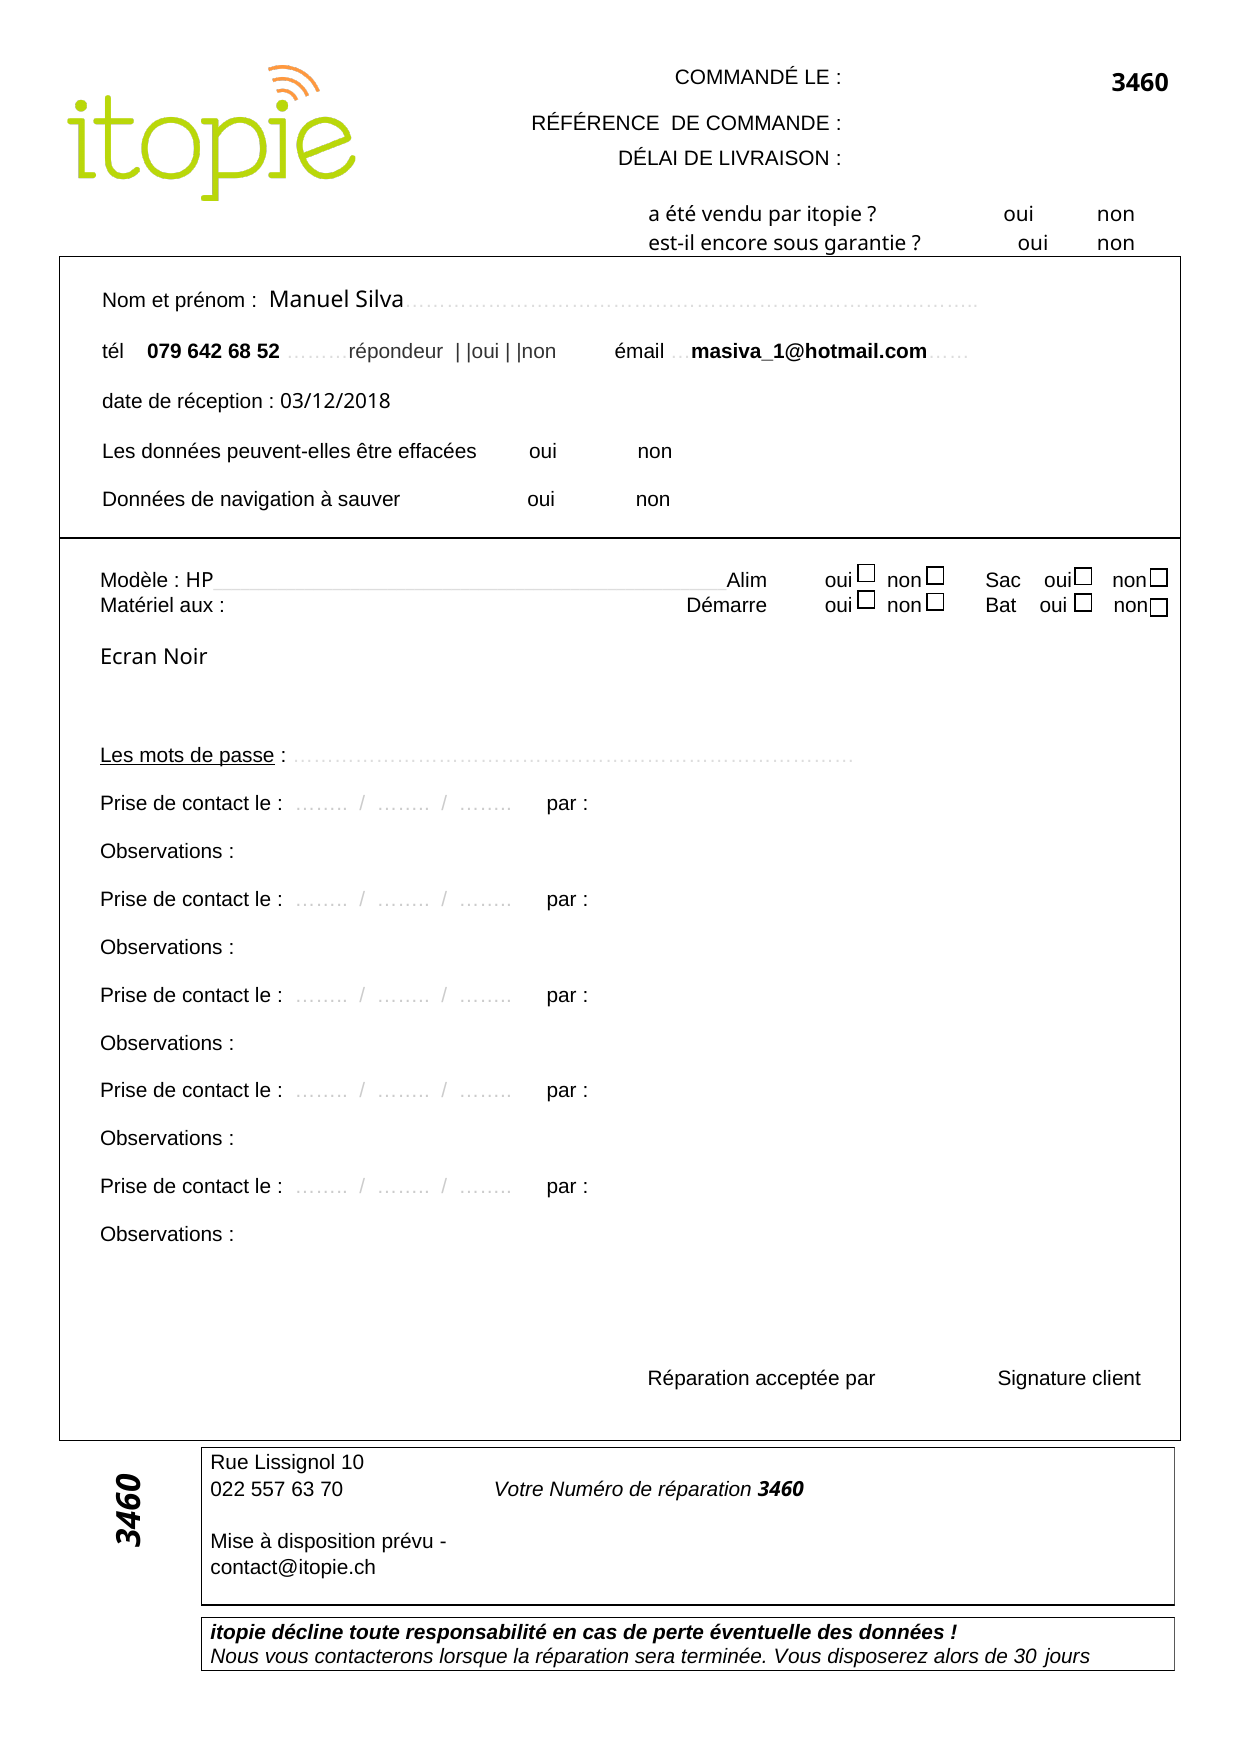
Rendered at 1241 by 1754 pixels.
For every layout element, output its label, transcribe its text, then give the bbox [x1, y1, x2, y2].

text Prise de contact le : …….. / …….. / …….. par : [60, 1075, 1180, 1102]
text Observations : [60, 1123, 1180, 1150]
table_header 3460 [59, 1441, 195, 1677]
table_cell DÉLAI DE LIVRAISON : [490, 140, 847, 175]
table_header Rue Lissignol 10 022 557 63 70 Votre Numéro de réparation 3460 Mise à disposition prévu - contact@itopie.ch [195, 1441, 1180, 1611]
text Les données peuvent-elles être effacées oui non [60, 436, 1180, 463]
picture [67, 65, 356, 201]
text Prise de contact le : …….. / …….. / …….. par : [60, 979, 1180, 1006]
text Prise de contact le : …….. / …….. / …….. par : [60, 788, 1180, 815]
text Données de navigation à sauver oui non [60, 484, 1180, 511]
text Réparation acceptée par Signature client [60, 1363, 1180, 1390]
text Observations : [60, 1219, 1180, 1246]
text Observations : [60, 931, 1180, 958]
text Modèle : HP Alim oui non Sac oui non [948, 562, 1180, 590]
text Matériel aux : Démarre oui non Bat oui non [60, 590, 1180, 617]
text est-il encore sous garantie ? oui non [59, 228, 1181, 256]
table_cell itopie décline toute responsabilité en cas de perte éventuelle des données ! Nous vous contacterons lorsque la réparation sera terminée. Vous disposerez alors de 30 jours [195, 1611, 1180, 1677]
text Prise de contact le : …….. / …….. / …….. par : [60, 883, 1180, 911]
text Prise de contact le : …….. / …….. / …….. par : [60, 1171, 1180, 1198]
text Modèle : HP Alim oui non Sac oui non [60, 562, 856, 590]
text Observations : [60, 1027, 1180, 1054]
text a été vendu par itopie ? oui non [59, 199, 1181, 228]
table_cell [847, 105, 1180, 140]
text date de réception : 03/12/2018 [60, 383, 1180, 415]
table_cell [847, 140, 1180, 175]
text Observations : [60, 836, 1180, 863]
text tél 079 642 68 52 ………répondeur | |oui | |non émail …masiva_1@hotmail.com…… [60, 335, 1180, 362]
text Nom et prénom : Manuel Silva……………………………………………………………………….. [60, 280, 1180, 314]
table_header COMMANDÉ LE : [490, 59, 847, 104]
table_header 3460 [847, 59, 1180, 104]
text Modèle : HP Alim oui non Sac oui non [879, 562, 925, 590]
table_cell RÉFÉRENCE DE COMMANDE : [490, 105, 847, 140]
text Les mots de passe : ……………………………………………………………………… [60, 740, 1180, 767]
text Ecran Noir [60, 638, 1180, 671]
